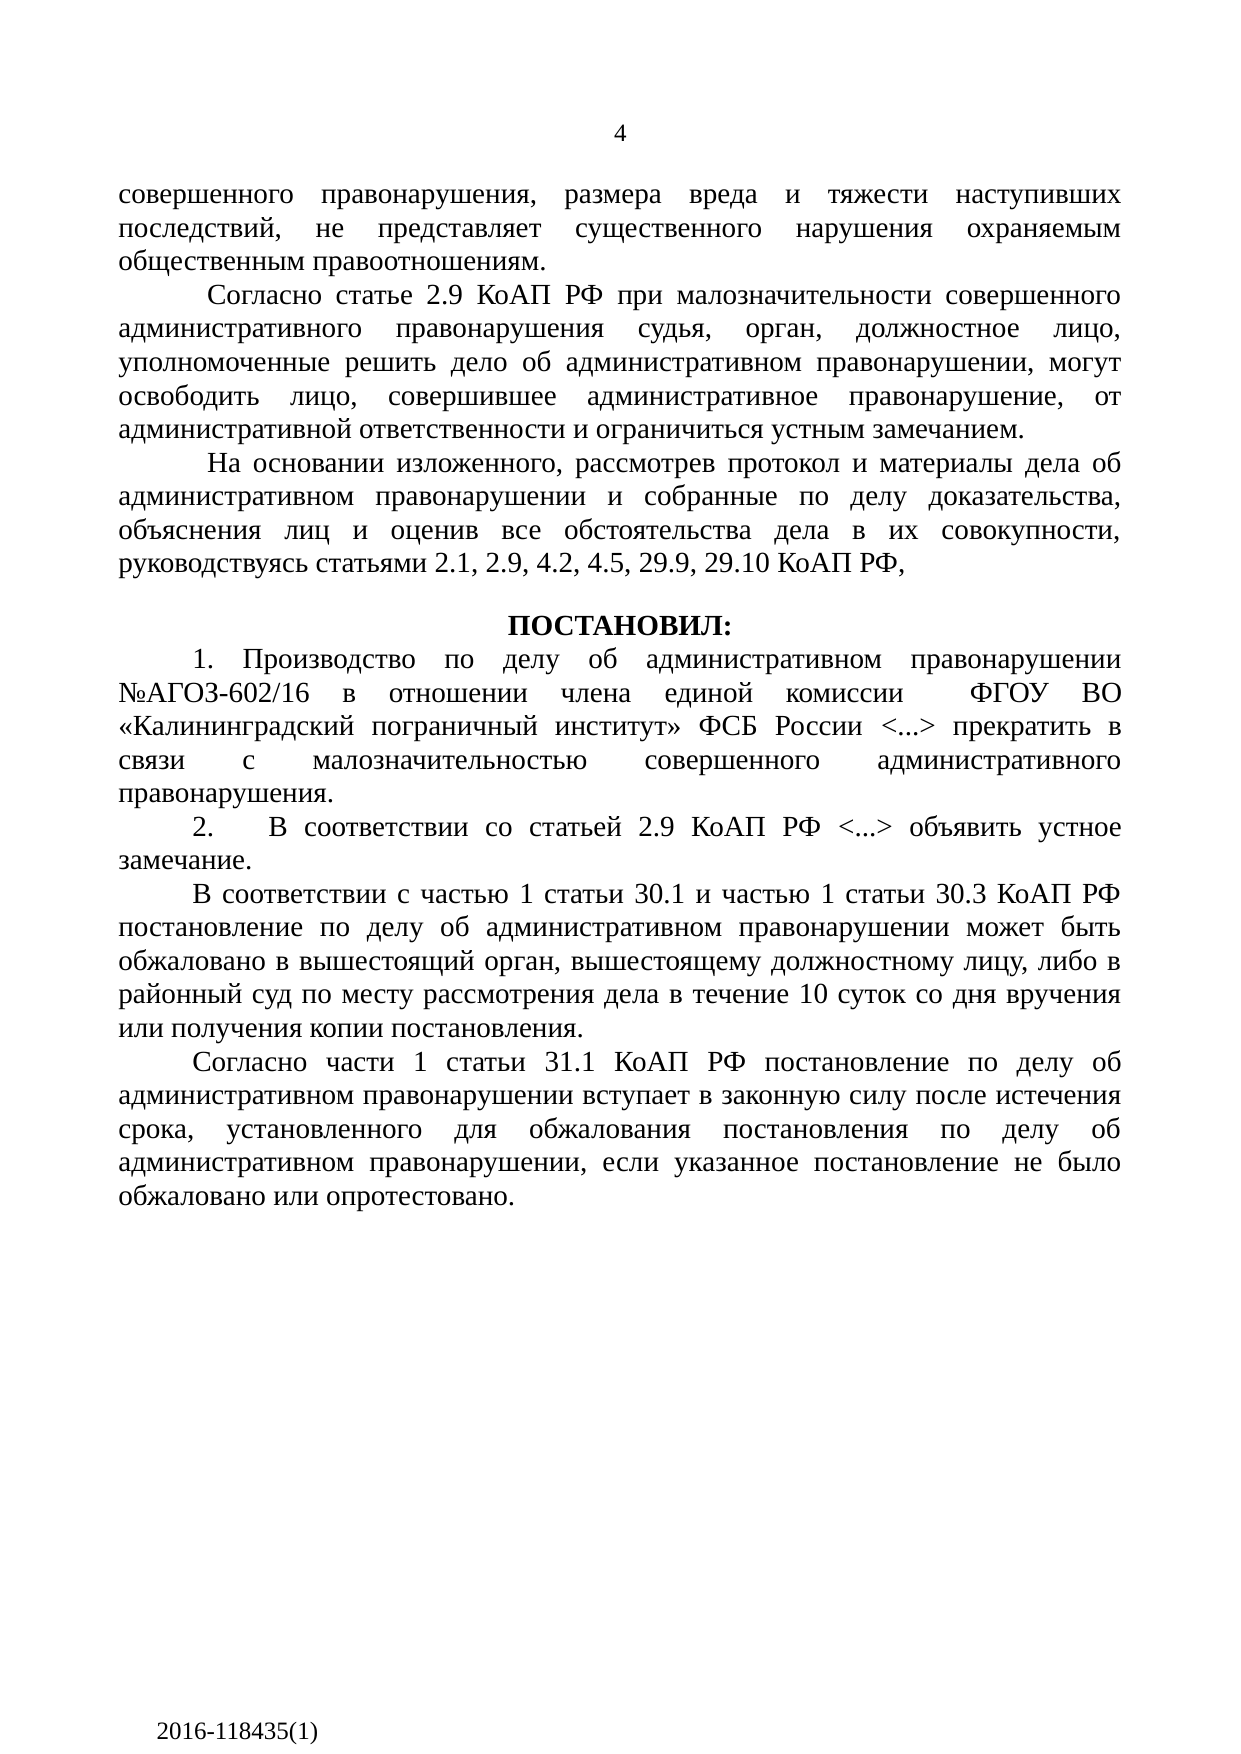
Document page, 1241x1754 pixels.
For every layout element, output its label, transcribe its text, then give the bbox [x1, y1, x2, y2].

text На основании изложенного, рассмотрев протокол и материалы дела об административном правонарушении и собранные по делу доказательства, объяснения лиц и оценив все обстоятельства дела в их совокупности, руководствуясь статьями 2.1, 2.9, 4.2, 4.5, 29.9, 29.10 КоАП РФ, [118, 445, 1122, 579]
text В соответствии с частью 1 статьи 30.1 и частью 1 статьи 30.3 КоАП РФ постановление по делу об административном правонарушении может быть обжаловано в вышестоящий орган, вышестоящему должностному лицу, либо в районный суд по месту рассмотрения дела в течение 10 суток со дня вручения или получения копии постановления. [118, 876, 1122, 1044]
list В соответствии со статьей 2.9 КоАП РФ <...> объявить устное замечание. [118, 809, 1122, 876]
text совершенного правонарушения, размера вреда и тяжести наступивших последствий, не представляет существенного нарушения охраняемым общественным правоотношениям. [118, 176, 1122, 277]
text Согласно части 1 статьи 31.1 КоАП РФ постановление по делу об административном правонарушении вступает в законную силу после истечения срока, установленного для обжалования постановления по делу об административном правонарушении, если указанное постановление не было обжаловано или опротестовано. [118, 1044, 1122, 1211]
text ПОСТАНОВИЛ: [118, 608, 1122, 641]
text Согласно статье 2.9 КоАП РФ при малозначительности совершенного административного правонарушения судья, орган, должностное лицо, уполномоченные решить дело об административном правонарушении, могут освободить лицо, совершившее административное правонарушение, от административной ответственности и ограничиться устным замечанием. [118, 277, 1122, 445]
text 1. Производство по делу об административном правонарушении №АГОЗ-602/16 в отношении члена единой комиссии ФГОУ ВО «Калининградский пограничный институт» ФСБ России <...> прекратить в связи с малозначительностью совершенного административного правонарушения. [118, 641, 1122, 809]
